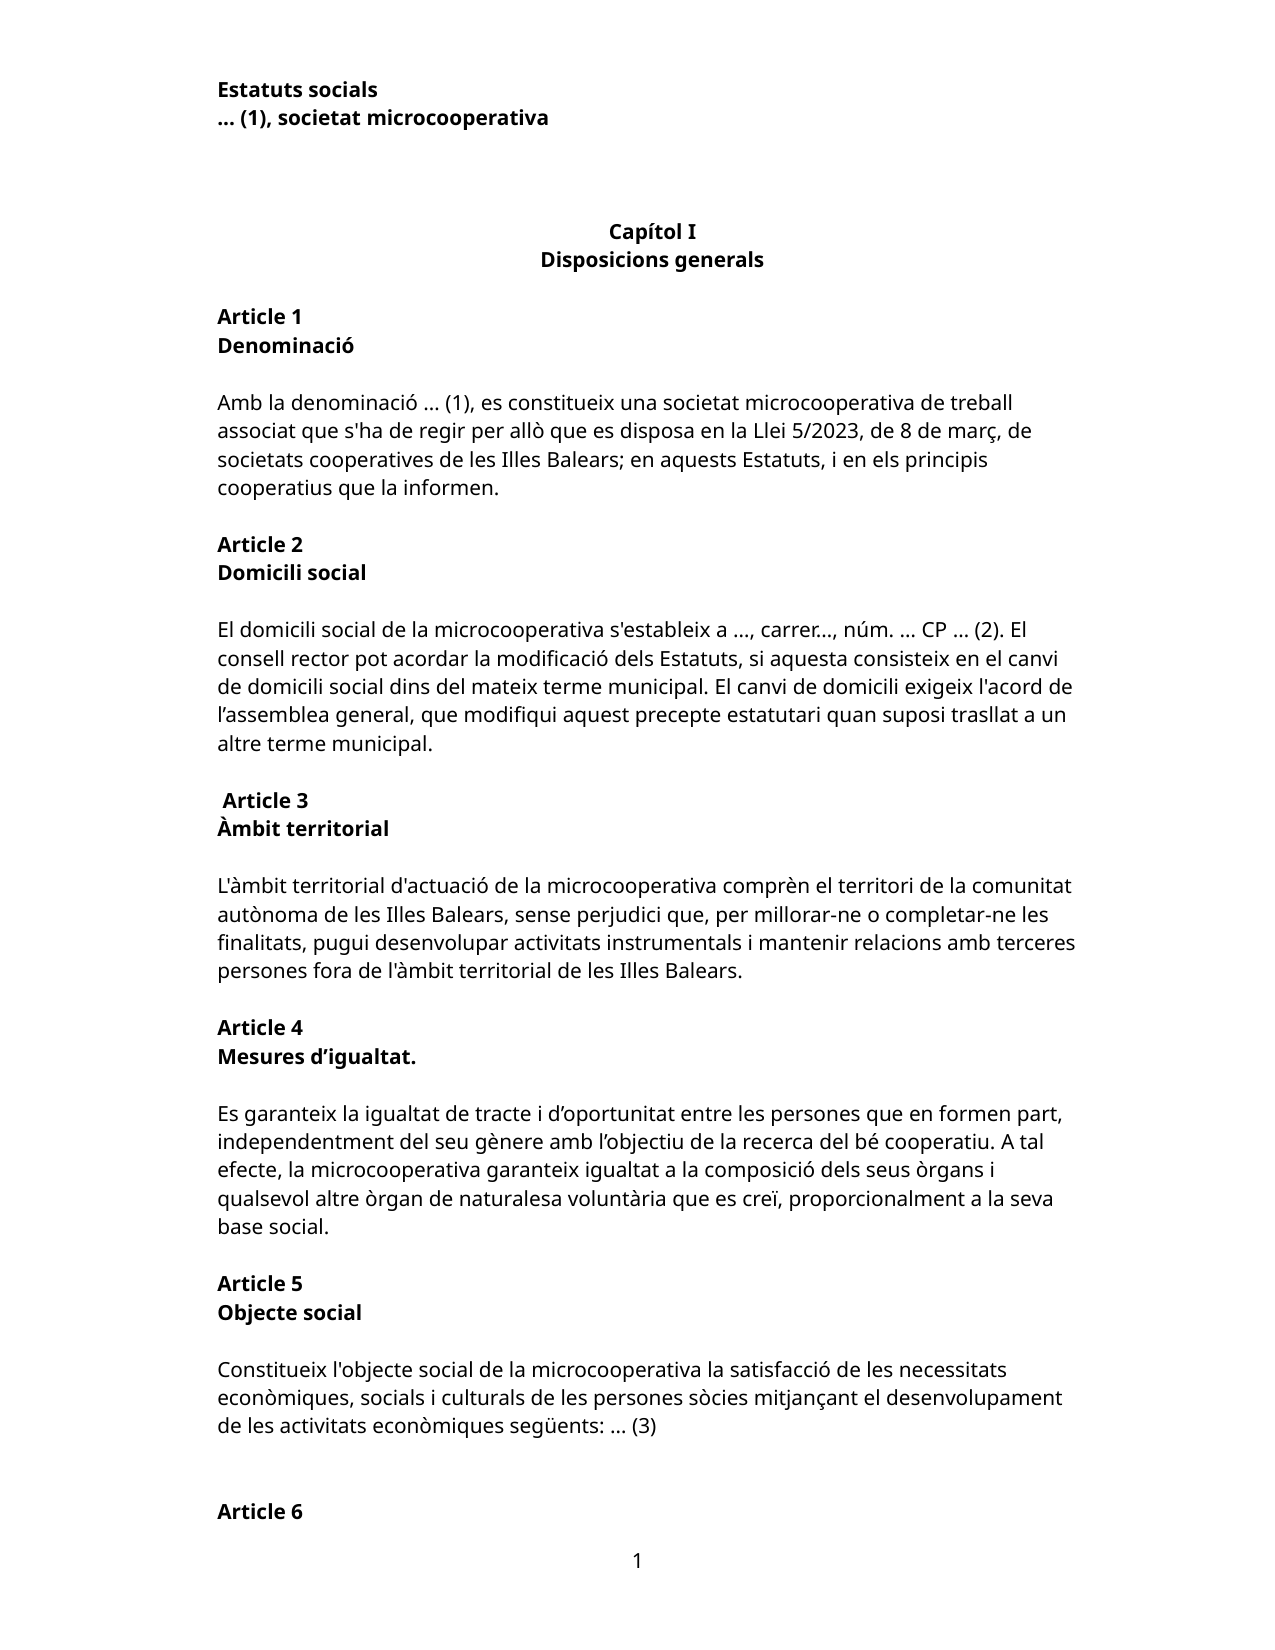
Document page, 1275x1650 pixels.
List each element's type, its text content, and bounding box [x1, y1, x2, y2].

text Disposicions generals [217, 246, 1087, 274]
text Amb la denominació … (1), es constitueix una societat microcooperativa de treball associat que s'ha de regir per allò que es disposa en la Llei 5/2023, de 8 de març, de societats cooperatives de les Illes Balears; en aquests Estatuts, i en els principis cooperatius que la informen. [217, 388, 1087, 502]
text Article 5 [217, 1269, 1087, 1298]
text L'àmbit territorial d'actuació de la microcooperativa comprèn el territori de la comunitat autònoma de les Illes Balears, sense perjudici que, per millorar-ne o completar-ne les finalitats, pugui desenvolupar activitats instrumentals i mantenir relacions amb terceres persones fora de l'àmbit territorial de les Illes Balears. [217, 871, 1087, 985]
text ... (1), societat microcooperativa [217, 103, 1087, 132]
text Mesures d’igualtat. [217, 1042, 1087, 1070]
text Capítol I [187, 217, 1087, 246]
text Article 4 [217, 1013, 1087, 1042]
text Àmbit territorial [217, 814, 1087, 843]
text Article 1 [217, 302, 1087, 331]
text Objecte social [217, 1298, 1087, 1326]
text Article 3 [217, 786, 1087, 814]
text Estatuts socials [217, 75, 1087, 103]
text Constitueix l'objecte social de la microcooperativa la satisfacció de les necessitats econòmiques, socials i culturals de les persones sòcies mitjançant el desenvolupament de les activitats econòmiques següents: … (3) [217, 1355, 1087, 1440]
text Denominació [217, 331, 1087, 359]
text Es garanteix la igualtat de tracte i d’oportunitat entre les persones que en formen part, independentment del seu gènere amb l’objectiu de la recerca del bé cooperatiu. A tal efecte, la microcooperativa garanteix igualtat a la composició dels seus òrgans i qualsevol altre òrgan de naturalesa voluntària que es creï, proporcionalment a la seva base social. [217, 1099, 1087, 1241]
text Domicili social [217, 558, 1087, 587]
text El domicili social de la microcooperativa s'estableix a …, carrer…, núm. … CP … (2). El consell rector pot acordar la modificació dels Estatuts, si aquesta consisteix en el canvi de domicili social dins del mateix terme municipal. El canvi de domicili exigeix l'acord de l’assemblea general, que modifiqui aquest precepte estatutari quan suposi trasllat a un altre terme municipal. [217, 615, 1087, 757]
text Article 6 [217, 1497, 1087, 1525]
text Article 2 [217, 530, 1087, 558]
